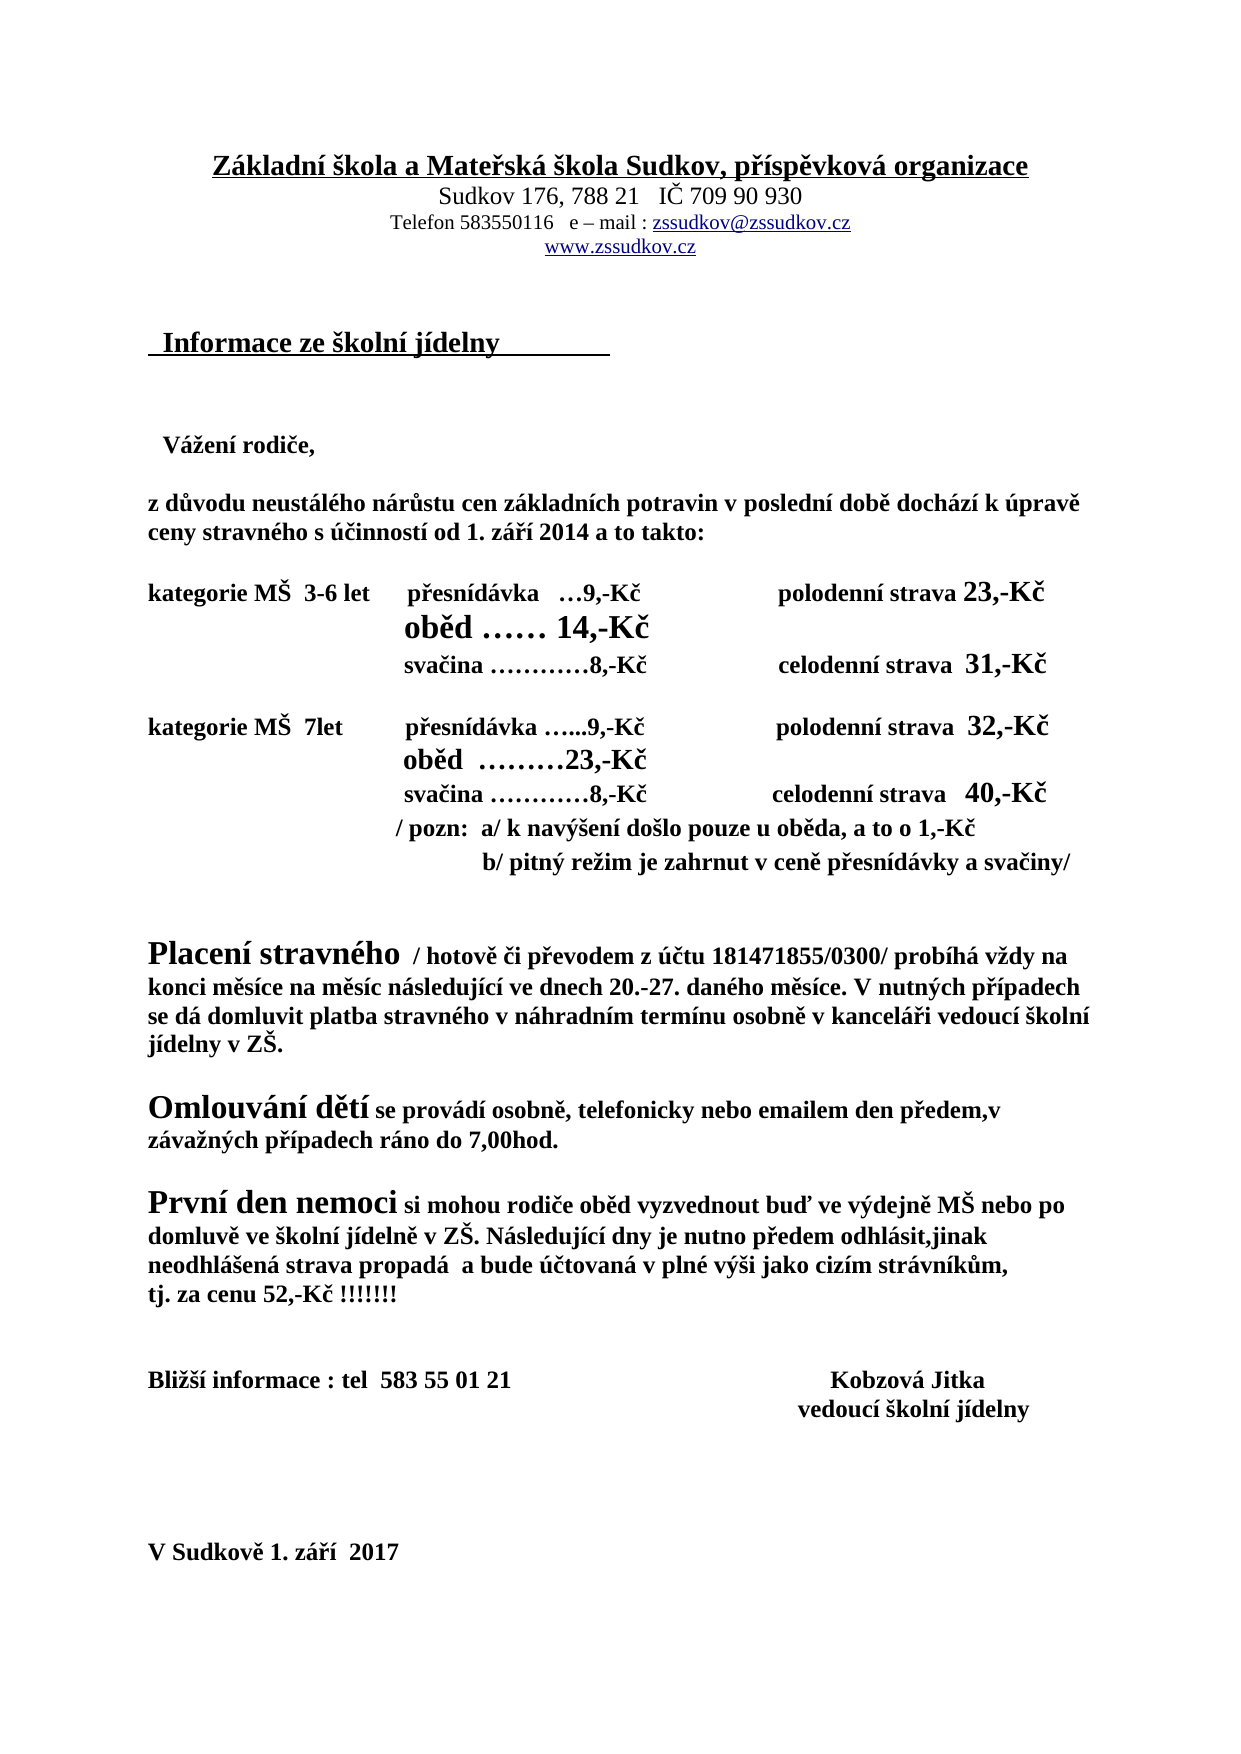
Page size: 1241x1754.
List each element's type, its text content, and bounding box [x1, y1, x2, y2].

text / pozn: a/ k navýšení došlo pouze u oběda, a to o 1,-Kč [148, 809, 1093, 843]
text kategorie MŠ 7let přesnídávka …...9,-Kč polodenní strava 32,-Kč [148, 708, 1093, 742]
text svačina …………8,-Kč celodenní strava 40,-Kč [148, 776, 1093, 809]
text Placení stravného / hotově či převodem z účtu 181471855/0300/ probíhá vždy na konci měsíce na měsíc následující ve dnech 20.-27. daného měsíce. V nutných případech se dá domluvit platba stravného v náhradním termínu osobně v kanceláři vedoucí školní jídelny v ZŠ. [148, 934, 1093, 1058]
text Informace ze školní jídelny [148, 325, 1093, 359]
text Vážení rodiče, [148, 426, 1093, 459]
text Základní škola a Mateřská škola Sudkov, příspěvková organizace [148, 148, 1093, 181]
text kategorie MŠ 3-6 let přesnídávka …9,-Kč polodenní strava 23,-Kč [148, 574, 1093, 608]
text oběd …… 14,-Kč [148, 608, 1093, 646]
text vedoucí školní jídelny [148, 1394, 1093, 1422]
text V Sudkově 1. září 2017 [148, 1537, 1093, 1566]
text oběd ………23,-Kč [148, 742, 1093, 776]
text Omlouvání dětí se provádí osobně, telefonicky nebo emailem den předem,v závažných případech ráno do 7,00hod. [148, 1087, 1093, 1154]
text z důvodu neustálého nárůstu cen základních potravin v poslední době dochází k úpravě [148, 488, 1093, 517]
text svačina …………8,-Kč celodenní strava 31,-Kč [148, 646, 1093, 680]
text Bližší informace : tel 583 55 01 21 Kobzová Jitka [148, 1365, 1093, 1394]
text Telefon 583550116 e – mail : zssudkov@zssudkov.cz [148, 210, 1093, 234]
text www.zssudkov.cz [148, 234, 1093, 258]
text b/ pitný režim je zahrnut v ceně přesnídávky a svačiny/ [148, 843, 1093, 876]
text Sudkov 176, 788 21 IČ 709 90 930 [148, 181, 1093, 210]
text První den nemoci si mohou rodiče oběd vyzvednout buď ve výdejně MŠ nebo po domluvě ve školní jídelně v ZŠ. Následující dny je nutno předem odhlásit,jinak neodhlášená strava propadá a bude účtovaná v plné výši jako cizím strávníkům, tj. za cenu 52,-Kč !!!!!!! [148, 1183, 1093, 1307]
text ceny stravného s účinností od 1. září 2014 a to takto: [148, 517, 1093, 546]
